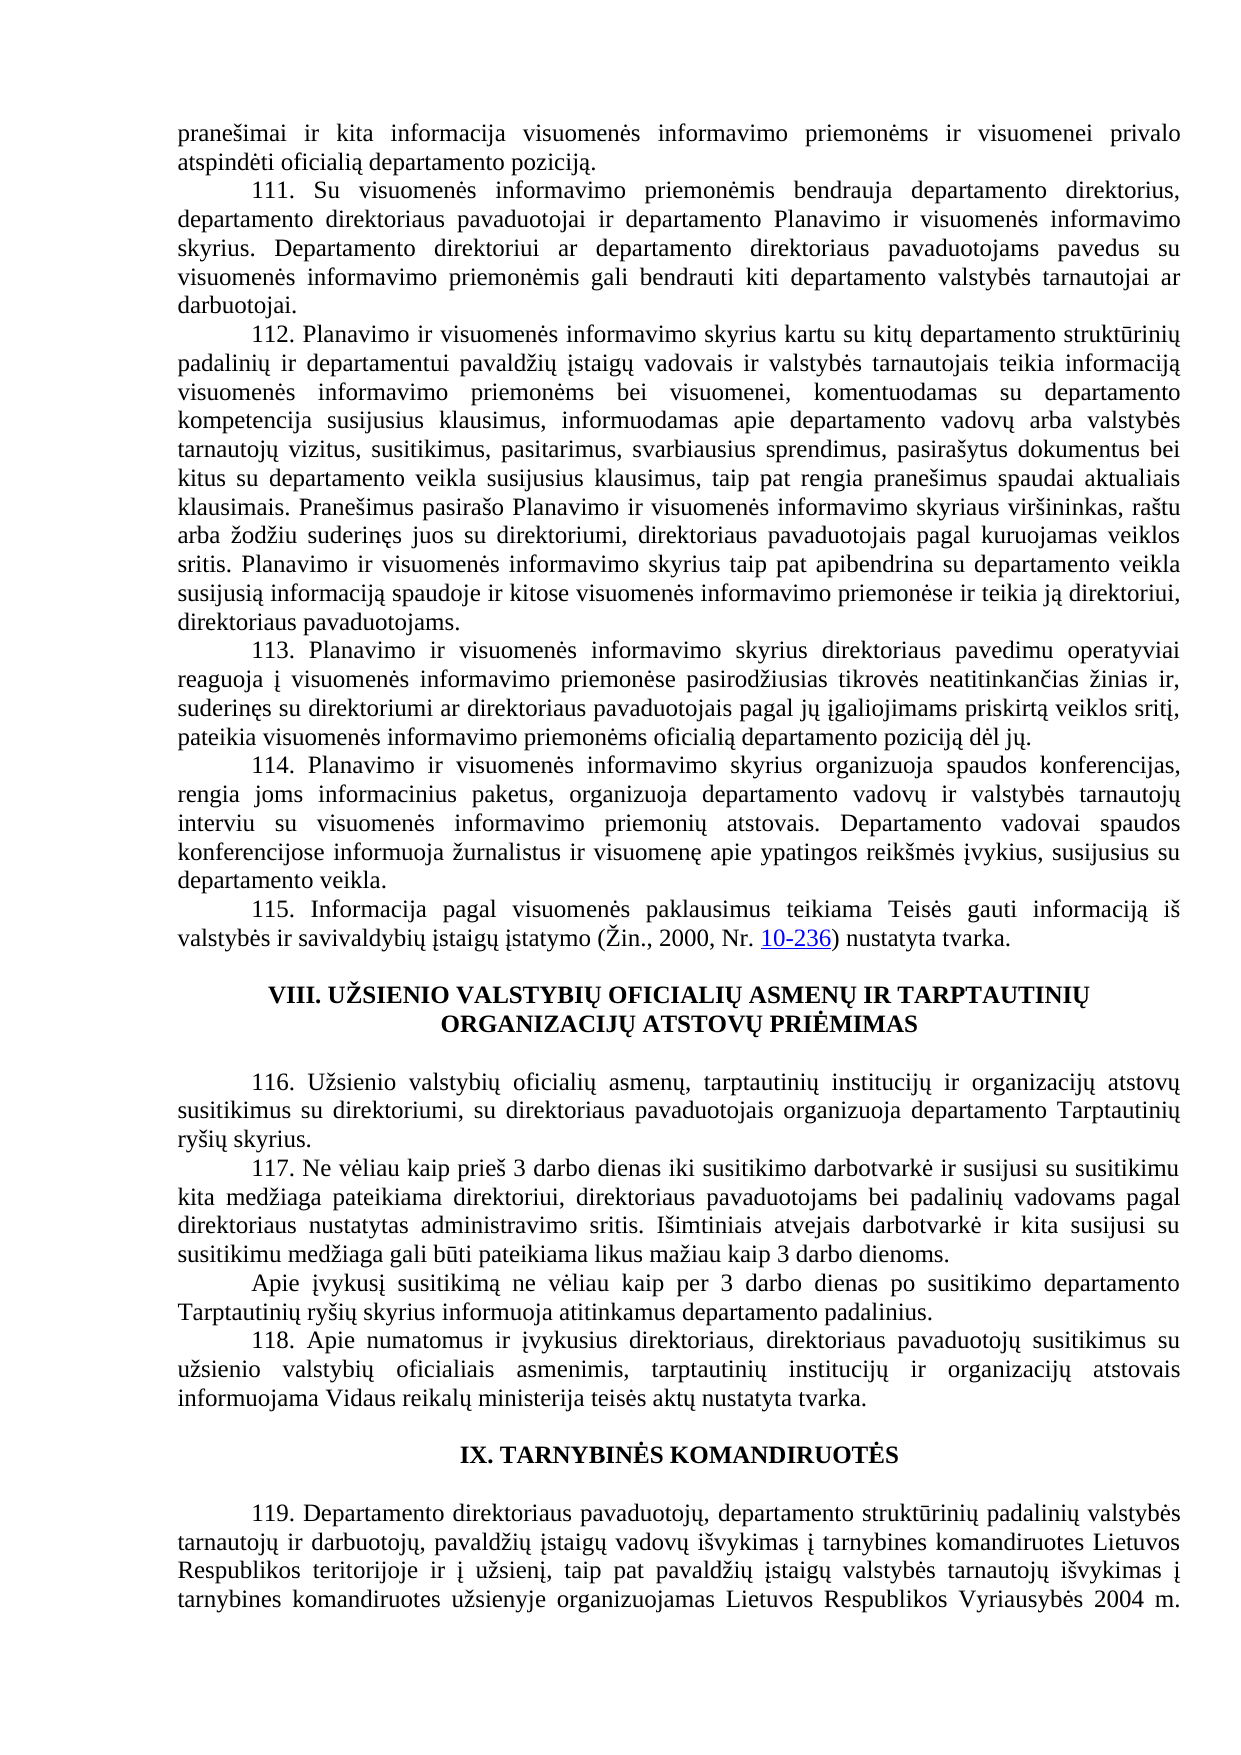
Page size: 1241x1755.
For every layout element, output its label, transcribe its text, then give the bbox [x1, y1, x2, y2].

text 112. Planavimo ir visuomenės informavimo skyrius kartu su kitų departamento struktūrinių padalinių ir departamentui pavaldžių įstaigų vadovais ir valstybės tarnautojais teikia informaciją visuomenės informavimo priemonėms bei visuomenei, komentuodamas su departamento kompetencija susijusius klausimus, informuodamas apie departamento vadovų arba valstybės tarnautojų vizitus, susitikimus, pasitarimus, svarbiausius sprendimus, pasirašytus dokumentus bei kitus su departamento veikla susijusius klausimus, taip pat rengia pranešimus spaudai aktualiais klausimais. Pranešimus pasirašo Planavimo ir visuomenės informavimo skyriaus viršininkas, raštu arba žodžiu suderinęs juos su direktoriumi, direktoriaus pavaduotojais pagal kuruojamas veiklos sritis. Planavimo ir visuomenės informavimo skyrius taip pat apibendrina su departamento veikla susijusią informaciją spaudoje ir kitose visuomenės informavimo priemonėse ir teikia ją direktoriui, direktoriaus pavaduotojams. [177, 319, 1181, 636]
text 116. Užsienio valstybių oficialių asmenų, tarptautinių institucijų ir organizacijų atstovų susitikimus su direktoriumi, su direktoriaus pavaduotojais organizuoja departamento Tarptautinių ryšių skyrius. [177, 1067, 1181, 1153]
text Apie įvykusį susitikimą ne vėliau kaip per 3 darbo dienas po susitikimo departamento Tarptautinių ryšių skyrius informuoja atitinkamus departamento padalinius. [177, 1268, 1181, 1326]
text 113. Planavimo ir visuomenės informavimo skyrius direktoriaus pavedimu operatyviai reaguoja į visuomenės informavimo priemonėse pasirodžiusias tikrovės neatitinkančias žinias ir, suderinęs su direktoriumi ar direktoriaus pavaduotojais pagal jų įgaliojimams priskirtą veiklos sritį, pateikia visuomenės informavimo priemonėms oficialią departamento poziciją dėl jų. [177, 636, 1181, 751]
text IX. TARNYBINĖS KOMANDIRUOTĖS [177, 1441, 1181, 1469]
text VIII. UŽSIENIO VALSTYBIŲ OFICIALIŲ ASMENŲ IR TARPTAUTINIŲ ORGANIZACIJŲ ATSTOVŲ PRIĖMIMAS [177, 981, 1181, 1038]
text 115. Informacija pagal visuomenės paklausimus teikiama Teisės gauti informaciją iš valstybės ir savivaldybių įstaigų įstatymo (Žin., 2000, Nr. 10-236) nustatyta tvarka. [177, 894, 1181, 952]
text 111. Su visuomenės informavimo priemonėmis bendrauja departamento direktorius, departamento direktoriaus pavaduotojai ir departamento Planavimo ir visuomenės informavimo skyrius. Departamento direktoriui ar departamento direktoriaus pavaduotojams pavedus su visuomenės informavimo priemonėmis gali bendrauti kiti departamento valstybės tarnautojai ar darbuotojai. [177, 176, 1181, 319]
text 118. Apie numatomus ir įvykusius direktoriaus, direktoriaus pavaduotojų susitikimus su užsienio valstybių oficialiais asmenimis, tarptautinių institucijų ir organizacijų atstovais informuojama Vidaus reikalų ministerija teisės aktų nustatyta tvarka. [177, 1326, 1181, 1412]
text 114. Planavimo ir visuomenės informavimo skyrius organizuoja spaudos konferencijas, rengia joms informacinius paketus, organizuoja departamento vadovų ir valstybės tarnautojų interviu su visuomenės informavimo priemonių atstovais. Departamento vadovai spaudos konferencijose informuoja žurnalistus ir visuomenę apie ypatingos reikšmės įvykius, susijusius su departamento veikla. [177, 751, 1181, 894]
text 117. Ne vėliau kaip prieš 3 darbo dienas iki susitikimo darbotvarkė ir susijusi su susitikimu kita medžiaga pateikiama direktoriui, direktoriaus pavaduotojams bei padalinių vadovams pagal direktoriaus nustatytas administravimo sritis. Išimtiniais atvejais darbotvarkė ir kita susijusi su susitikimu medžiaga gali būti pateikiama likus mažiau kaip 3 darbo dienoms. [177, 1153, 1181, 1268]
text 119. Departamento direktoriaus pavaduotojų, departamento struktūrinių padalinių valstybės tarnautojų ir darbuotojų, pavaldžių įstaigų vadovų išvykimas į tarnybines komandiruotes Lietuvos Respublikos teritorijoje ir į užsienį, taip pat pavaldžių įstaigų valstybės tarnautojų išvykimas į tarnybines komandiruotes užsienyje organizuojamas Lietuvos Respublikos Vyriausybės 2004 m. [177, 1498, 1181, 1613]
text pranešimai ir kita informacija visuomenės informavimo priemonėms ir visuomenei privalo atspindėti oficialią departamento poziciją. [177, 118, 1181, 176]
